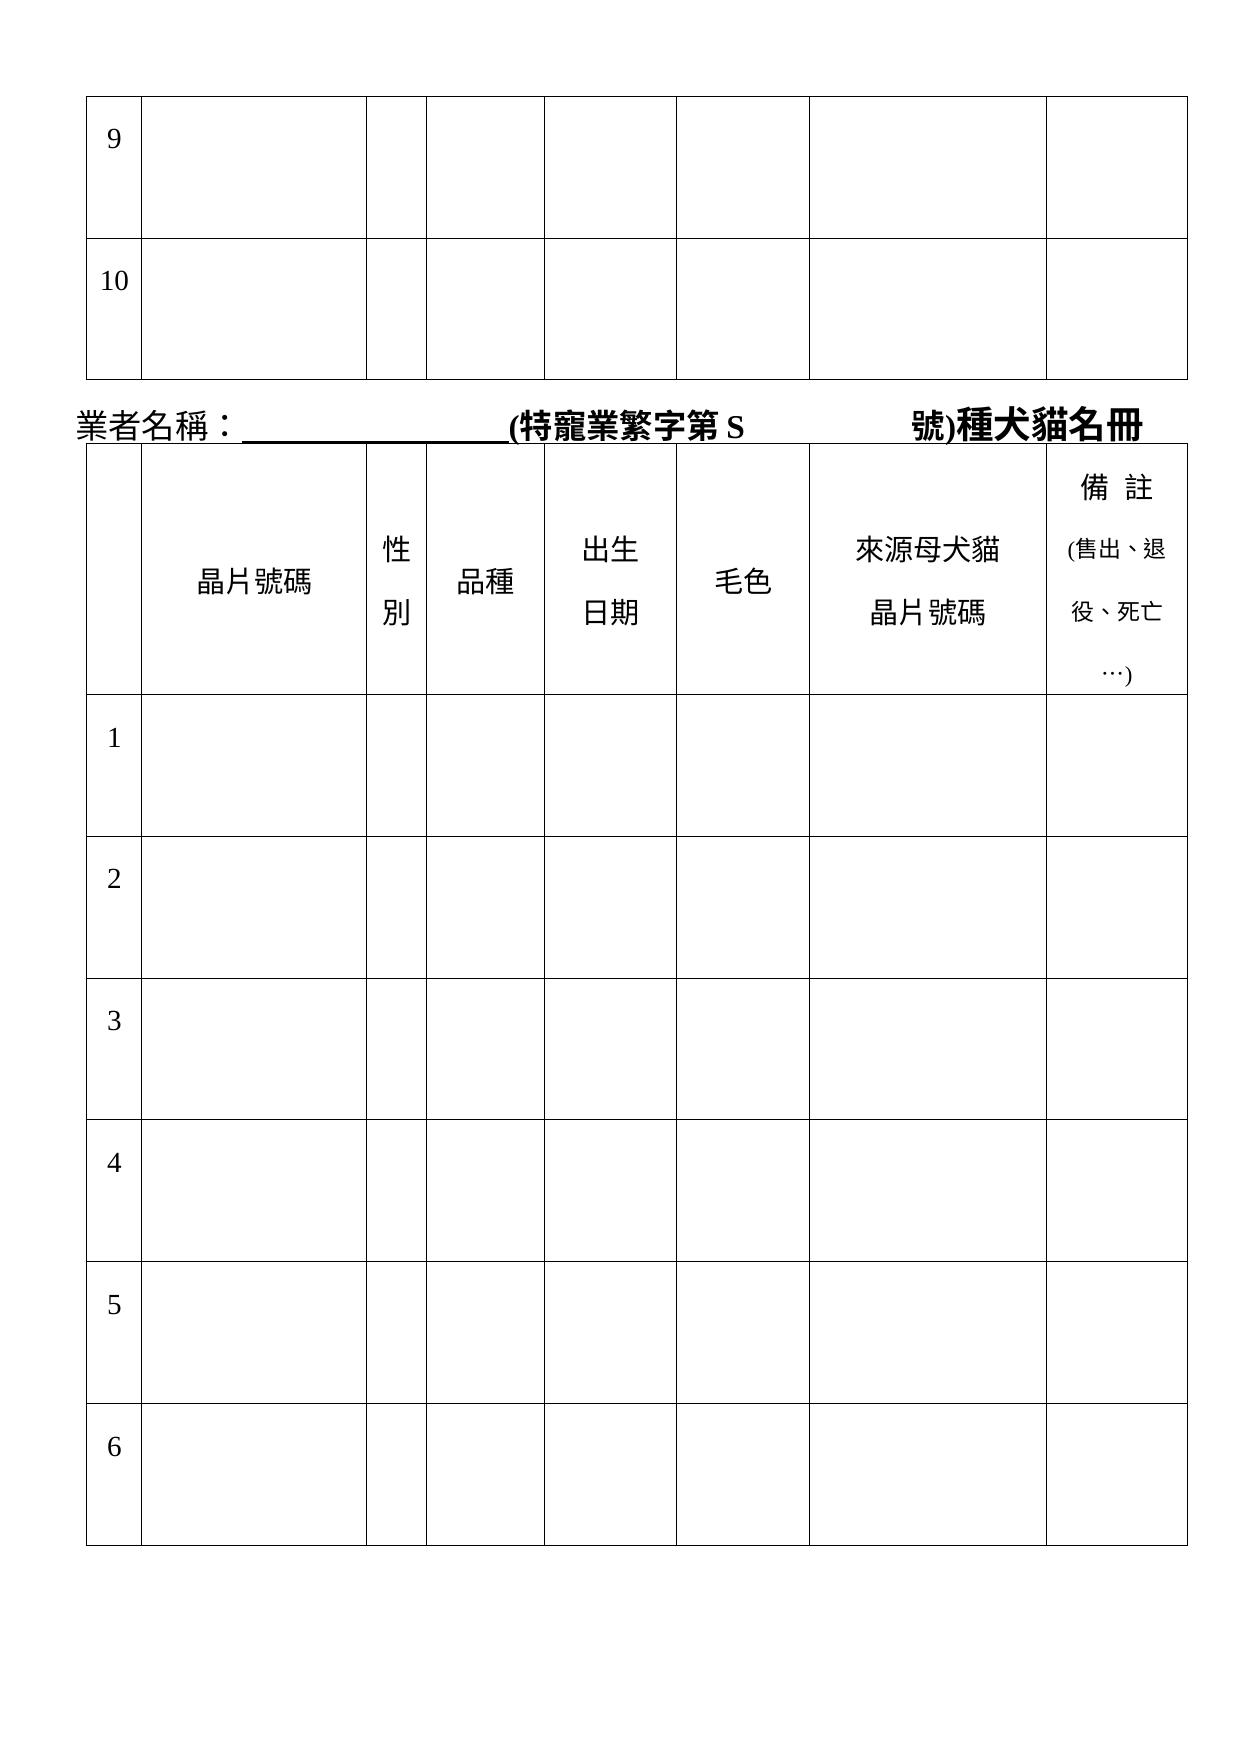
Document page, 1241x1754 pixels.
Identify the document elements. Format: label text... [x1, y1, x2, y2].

table_cell [367, 239, 426, 379]
table_header [87, 444, 141, 694]
table_cell 6 [87, 1404, 141, 1544]
table_cell [810, 837, 1046, 977]
table_cell [810, 695, 1046, 836]
table_header 來源母犬貓 晶片號碼 [810, 444, 1046, 694]
table_cell [677, 1120, 809, 1261]
table_cell [142, 695, 366, 836]
table_cell [677, 837, 809, 977]
table_cell [427, 979, 544, 1119]
table_cell 4 [87, 1120, 141, 1261]
table_cell [142, 1404, 366, 1544]
table_cell [545, 1262, 676, 1403]
table_cell [142, 97, 366, 237]
table_cell 9 [87, 97, 141, 237]
table_cell [1047, 837, 1187, 977]
table_cell [545, 695, 676, 836]
table_cell [367, 695, 426, 836]
table_cell [810, 1262, 1046, 1403]
table_cell [677, 1262, 809, 1403]
table_cell [142, 837, 366, 977]
table_cell [677, 239, 809, 379]
table_cell 5 [87, 1262, 141, 1403]
table_cell 10 [87, 239, 141, 379]
table_cell [427, 1404, 544, 1544]
table_cell [1047, 1262, 1187, 1403]
table_header 備 註 (售出、退役、死亡…) [1047, 444, 1187, 694]
table_cell [1047, 979, 1187, 1119]
table_cell [677, 979, 809, 1119]
table_cell [545, 97, 676, 237]
table_header 晶片號碼 [142, 444, 366, 694]
table_cell [545, 239, 676, 379]
table_cell [427, 1262, 544, 1403]
table_header 出生 日期 [545, 444, 676, 694]
table_cell [367, 979, 426, 1119]
table_cell [677, 1404, 809, 1544]
table_cell 2 [87, 837, 141, 977]
table_cell [142, 1120, 366, 1261]
table_header 品種 [427, 444, 544, 694]
table_cell [677, 97, 809, 237]
table_cell 3 [87, 979, 141, 1119]
table_cell [1047, 97, 1187, 237]
table_cell [810, 979, 1046, 1119]
table_cell [427, 837, 544, 977]
table_header 毛色 [677, 444, 809, 694]
table_cell [142, 1262, 366, 1403]
table_cell [810, 97, 1046, 237]
table_cell [427, 239, 544, 379]
table_cell [367, 1404, 426, 1544]
table_cell [545, 837, 676, 977]
table_cell [367, 1262, 426, 1403]
table_cell [427, 1120, 544, 1261]
table_cell [142, 979, 366, 1119]
table_cell [427, 695, 544, 836]
table_cell [427, 97, 544, 237]
table_cell [1047, 239, 1187, 379]
text 業者名稱： (特寵業繁字第S 號)種犬貓名冊 [75, 380, 1165, 443]
table_cell [677, 695, 809, 836]
table_cell [545, 1404, 676, 1544]
table_cell [1047, 1120, 1187, 1261]
table_cell [367, 1120, 426, 1261]
table_cell [810, 1404, 1046, 1544]
table_header 性別 [367, 444, 426, 694]
table_cell [367, 837, 426, 977]
table_cell [1047, 695, 1187, 836]
table_cell [1047, 1404, 1187, 1544]
table_cell [810, 239, 1046, 379]
table_cell [367, 97, 426, 237]
table_cell 1 [87, 695, 141, 836]
table_cell [142, 239, 366, 379]
table_cell [545, 1120, 676, 1261]
table_cell [545, 979, 676, 1119]
table_cell [810, 1120, 1046, 1261]
